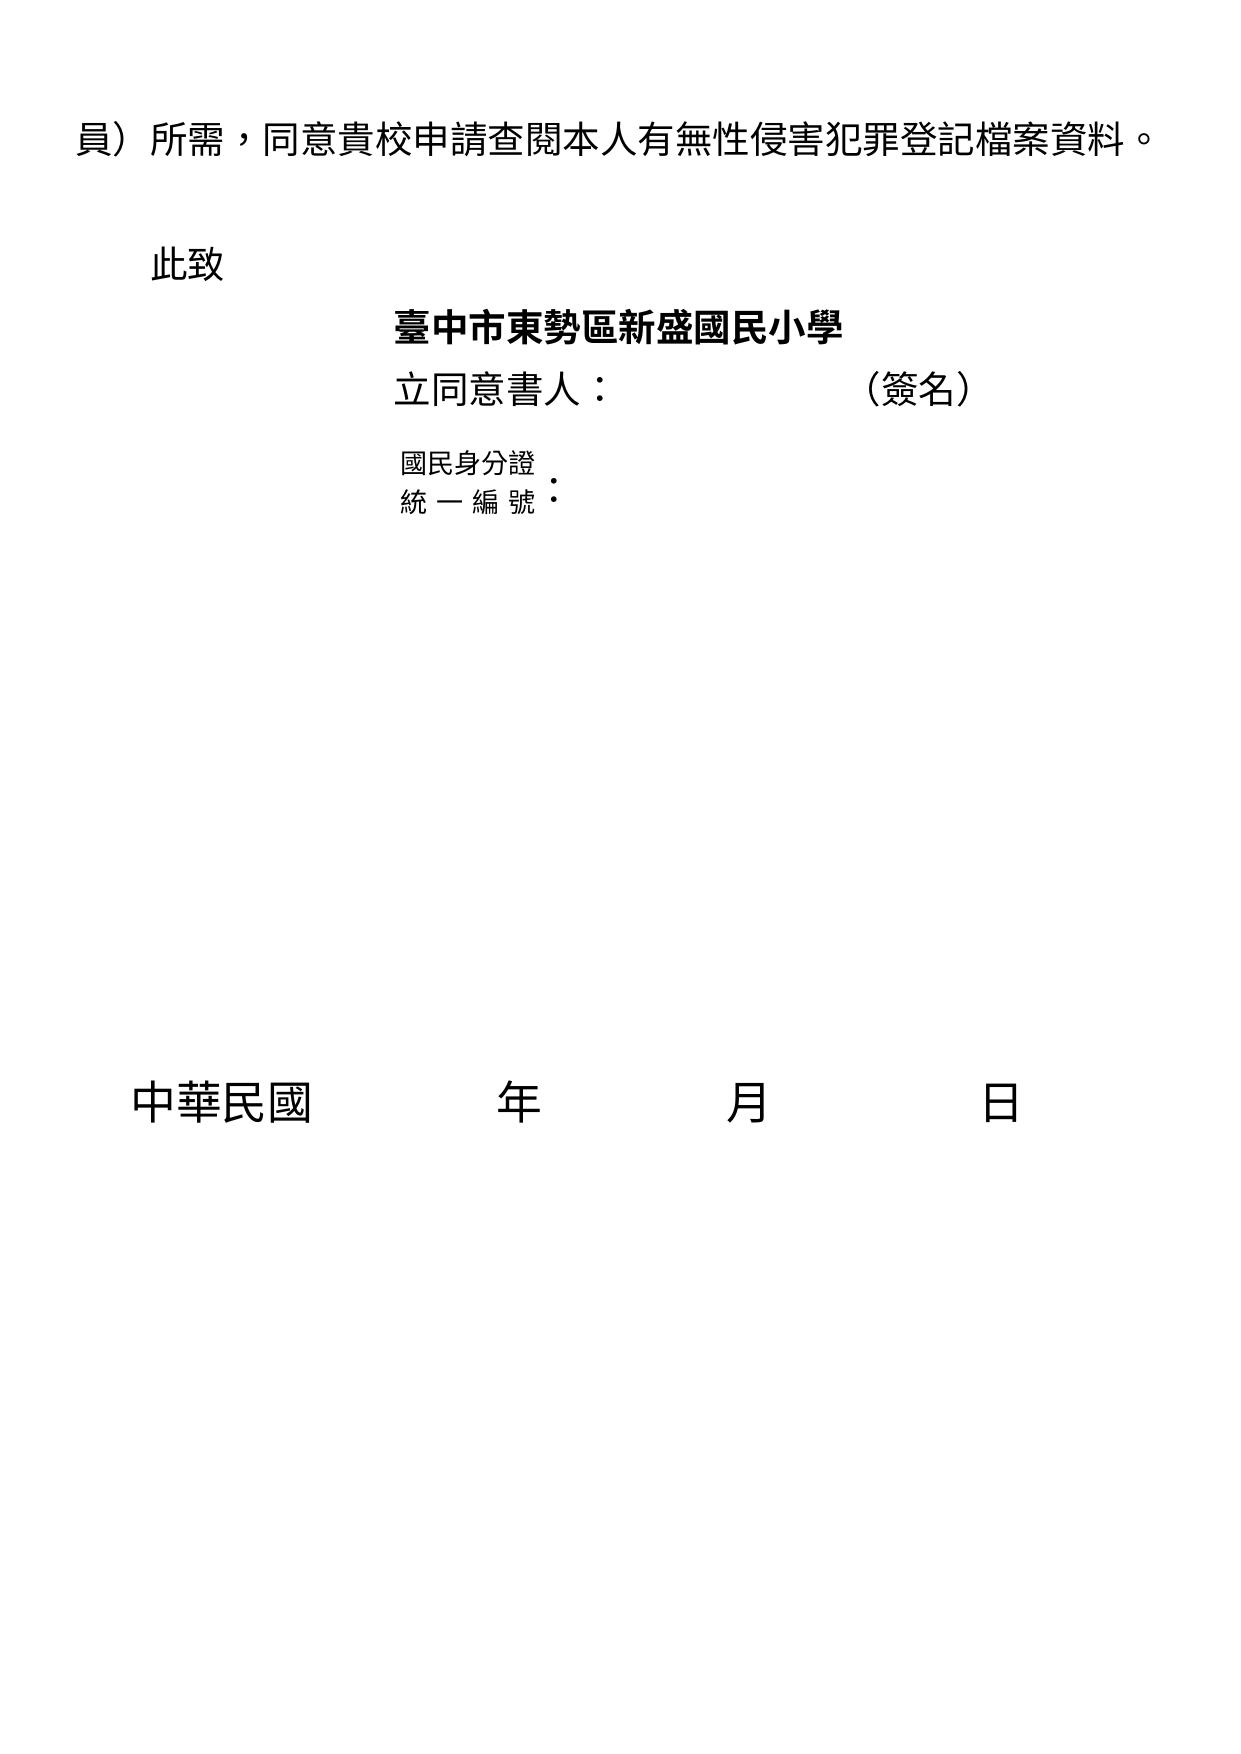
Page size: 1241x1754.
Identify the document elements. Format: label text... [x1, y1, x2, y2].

text 國民身分證統一編號： [75, 408, 1165, 533]
text 中華民國 年 月 日 [75, 1027, 1165, 1152]
text 立同意書人： （簽名） [75, 346, 1165, 408]
text 此致 [75, 221, 1165, 283]
text 員）所需，同意貴校申請查閱本人有無性侵害犯罪登記檔案資料。 [75, 96, 1165, 158]
text 臺中市東勢區新盛國民小學 [75, 283, 1165, 346]
